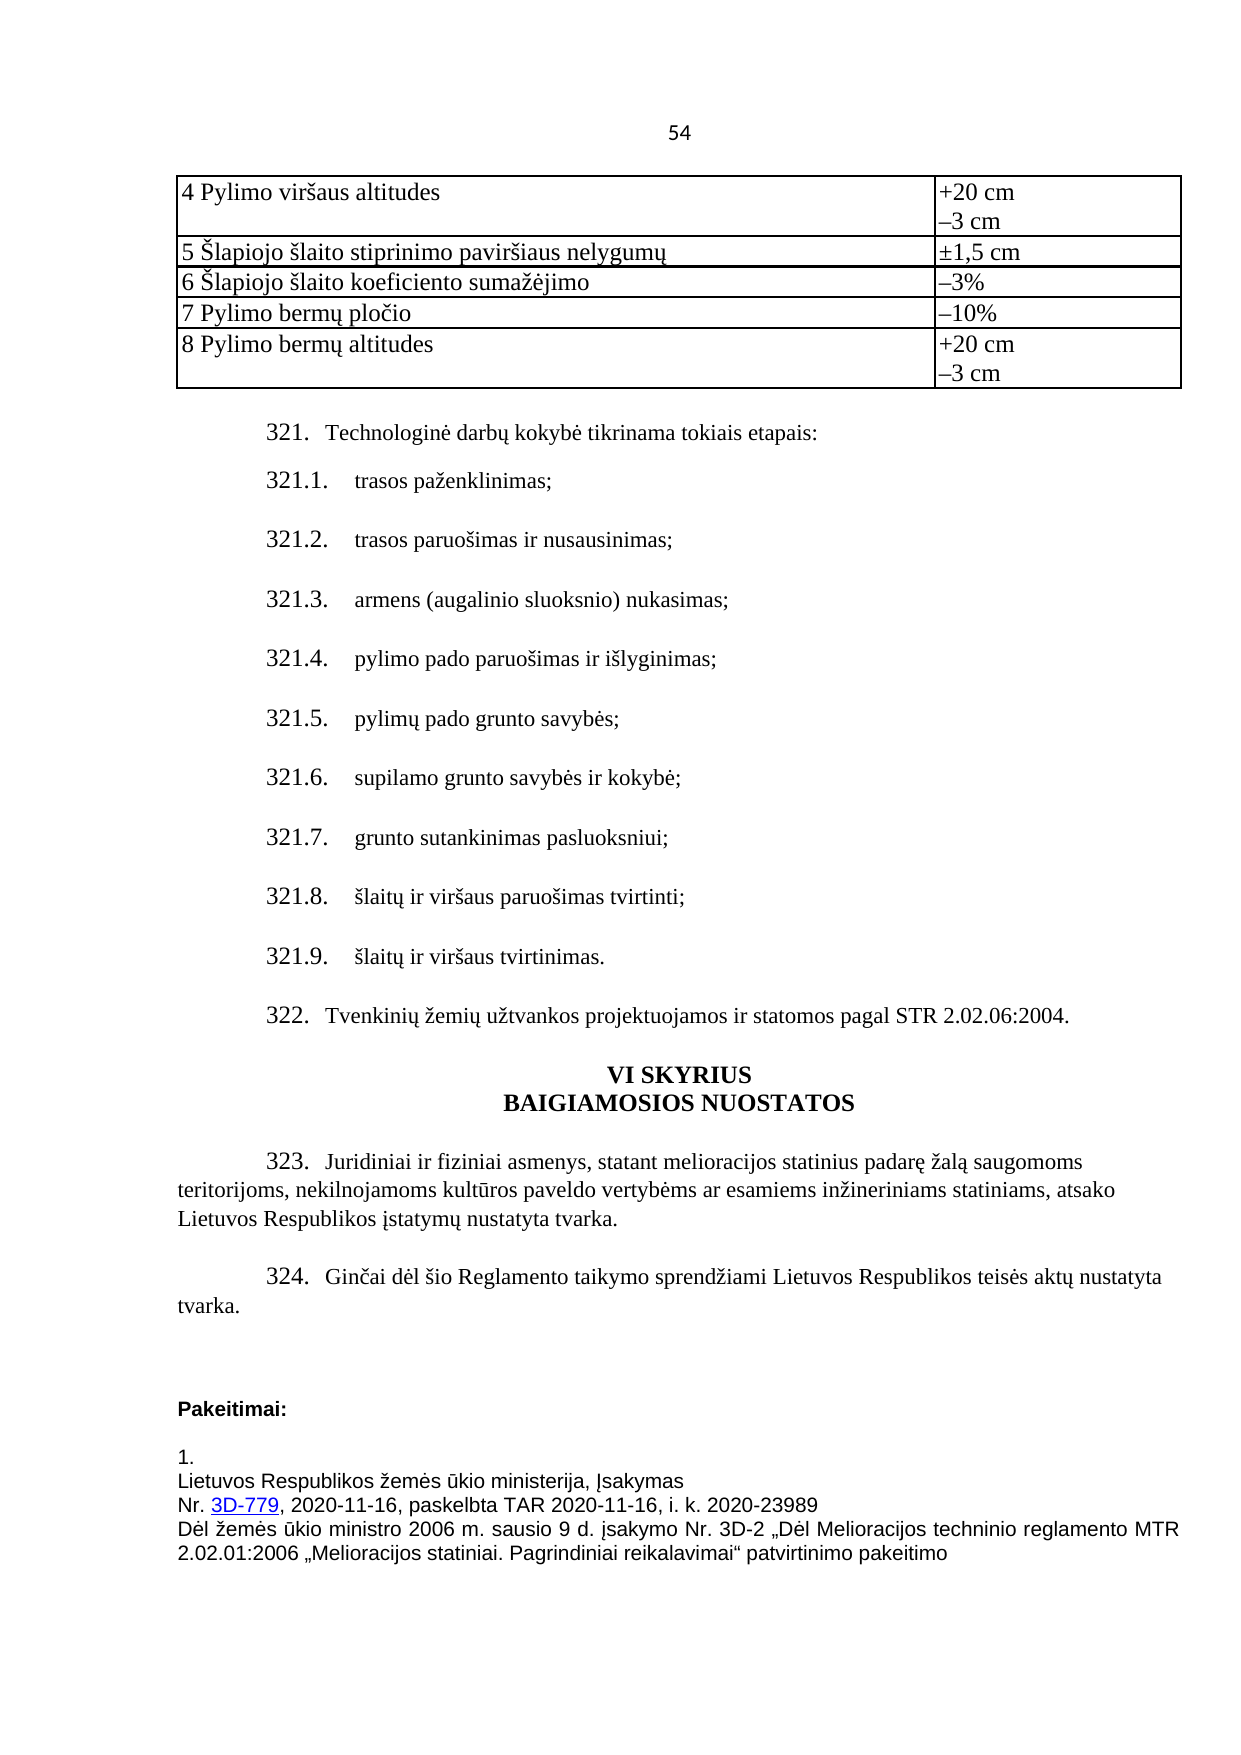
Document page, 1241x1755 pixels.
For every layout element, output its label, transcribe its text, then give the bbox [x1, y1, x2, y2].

text 321.7. grunto sutankinimas pasluoksniui; [177, 822, 1181, 851]
text 321.2. trasos paruošimas ir nusausinimas; [177, 524, 1181, 553]
text Lietuvos Respublikos žemės ūkio ministerija, Įsakymas [177, 1469, 1181, 1493]
text 324. Ginčai dėl šio Reglamento taikymo sprendžiami Lietuvos Respublikos teisės aktų nustatyta tvarka. [177, 1261, 1181, 1318]
text 322. Tvenkinių žemių užtvankos projektuojamos ir statomos pagal STR 2.02.06:2004. [96, 1000, 1181, 1029]
text 321.1. trasos paženklinimas; [177, 465, 1181, 494]
table_cell 6 Šlapiojo šlaito koeficiento sumažėjimo [178, 268, 934, 296]
text 323. Juridiniai ir fiziniai asmenys, statant melioracijos statinius padarę žalą saugomoms teritorijoms, nekilnojamoms kultūros paveldo vertybėms ar esamiems inžineriniams statiniams, atsako Lietuvos Respublikos įstatymų nustatyta tvarka. [177, 1146, 1181, 1231]
text 1. [177, 1445, 1181, 1469]
table_cell 5 Šlapiojo šlaito stiprinimo paviršiaus nelygumų [178, 237, 934, 265]
table_cell 7 Pylimo bermų pločio [178, 298, 934, 327]
table_cell 4 Pylimo viršaus altitudes [178, 177, 934, 234]
table_cell ±1,5 cm [936, 237, 1180, 265]
text VI SKYRIUS [177, 1060, 1181, 1088]
table_cell 8 Pylimo bermų altitudes [178, 329, 934, 387]
text 321.9. šlaitų ir viršaus tvirtinimas. [177, 941, 1181, 969]
table_cell +20 cm –3 cm [936, 329, 1180, 387]
text BAIGIAMOSIOS NUOSTATOS [177, 1088, 1181, 1117]
text 321.5. pylimų pado grunto savybės; [177, 703, 1181, 732]
text 321.8. šlaitų ir viršaus paruošimas tvirtinti; [177, 881, 1181, 910]
text 321.6. supilamo grunto savybės ir kokybė; [177, 762, 1181, 791]
text Pakeitimai: [177, 1397, 1181, 1421]
table_cell –10% [936, 298, 1180, 327]
text Dėl žemės ūkio ministro 2006 m. sausio 9 d. įsakymo Nr. 3D-2 „Dėl Melioracijos techninio reglamento MTR 2.02.01:2006 „Melioracijos statiniai. Pagrindiniai reikalavimai“ patvirtinimo pakeitimo [177, 1517, 1181, 1564]
text 321. Technologinė darbų kokybė tikrinama tokiais etapais: [177, 417, 1181, 446]
text 321.4. pylimo pado paruošimas ir išlyginimas; [177, 643, 1181, 672]
text 321.3. armens (augalinio sluoksnio) nukasimas; [177, 584, 1181, 613]
text Nr. 3D-779, 2020-11-16, paskelbta TAR 2020-11-16, i. k. 2020-23989 [177, 1493, 1181, 1517]
table_cell –3% [936, 268, 1180, 296]
table_cell +20 cm –3 cm [936, 177, 1180, 234]
